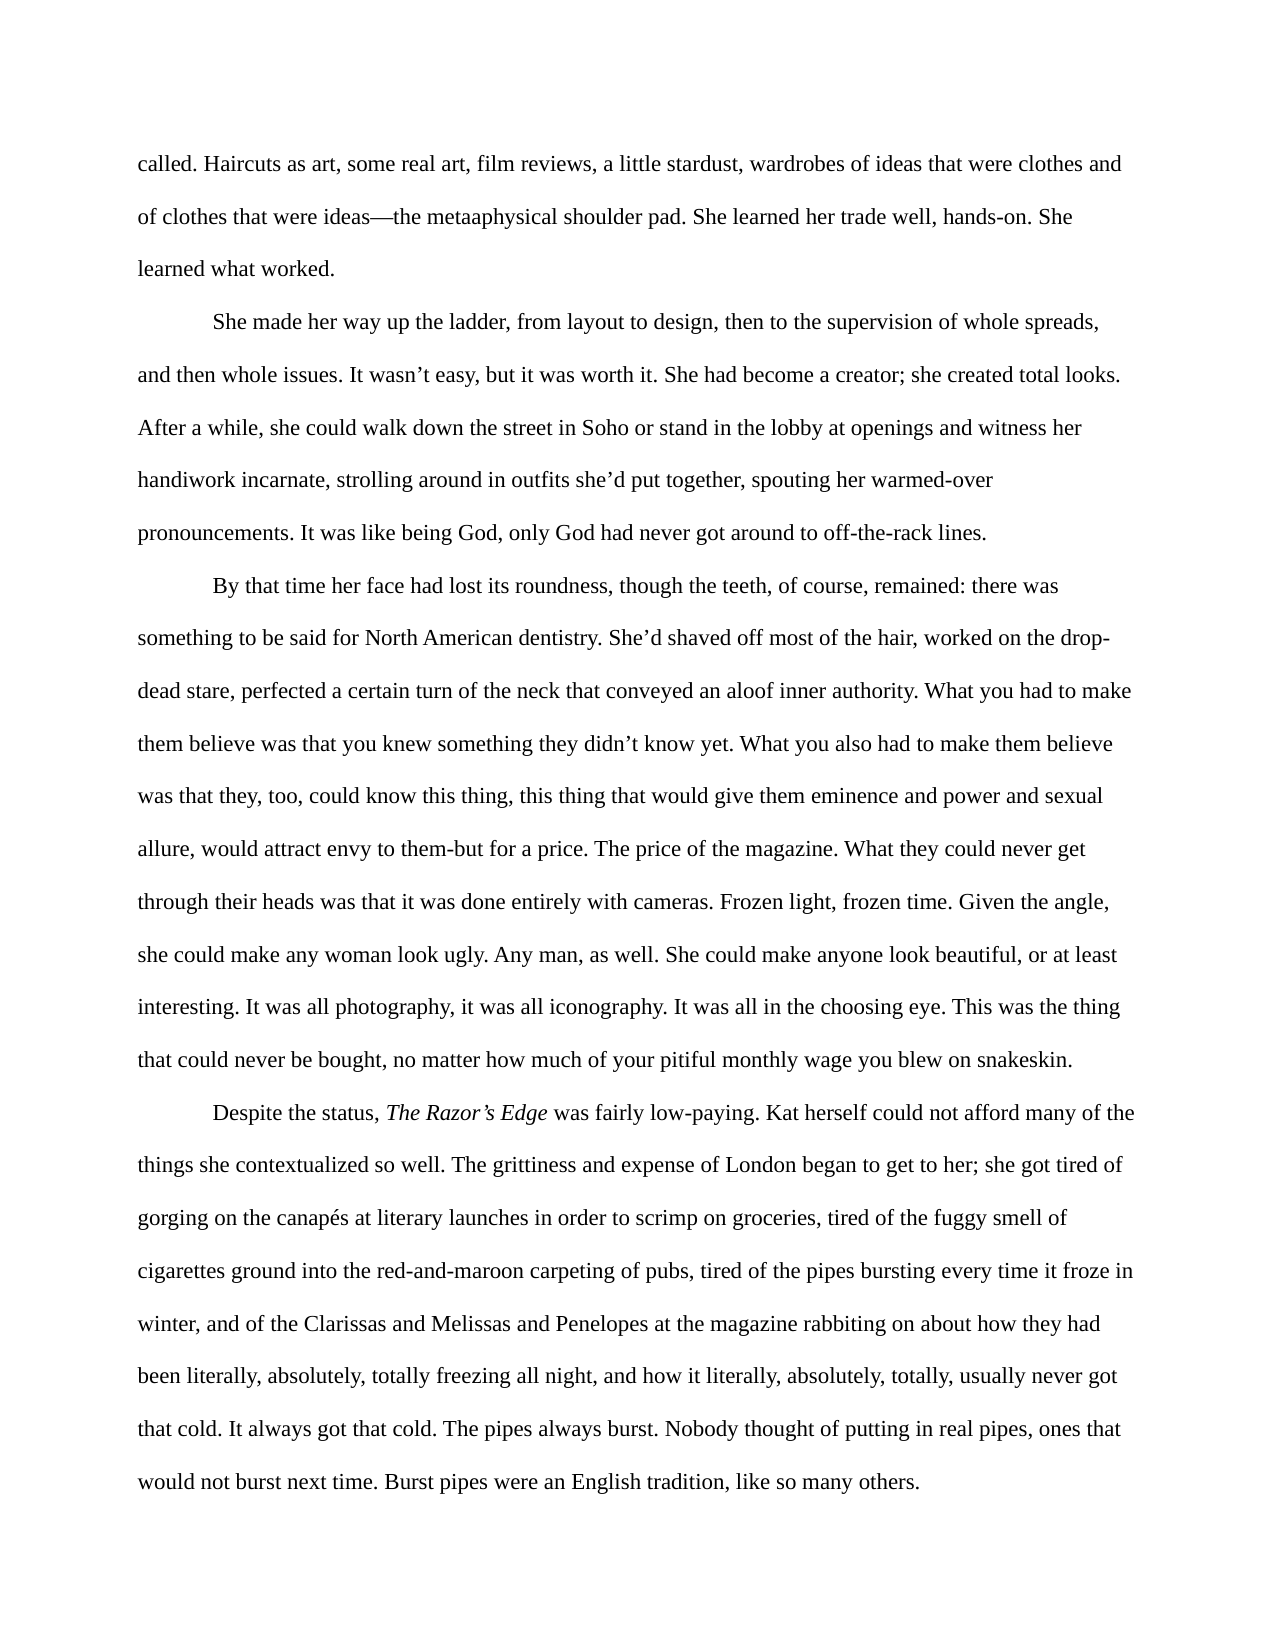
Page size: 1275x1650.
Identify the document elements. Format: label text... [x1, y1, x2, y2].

text By that time her face had lost its roundness, though the teeth, of course, remained: there was something to be said for North American dentistry. She’d shaved off most of the hair, worked on the drop-dead stare, perfected a certain turn of the neck that conveyed an aloof inner authority. What you had to make them believe was that you knew something they didn’t know yet. What you also had to make them believe was that they, too, could know this thing, this thing that would give them eminence and power and sexual allure, would attract envy to them-but for a price. The price of the magazine. What they could never get through their heads was that it was done entirely with cameras. Frozen light, frozen time. Given the angle, she could make any woman look ugly. Any man, as well. She could make anyone look beautiful, or at least interesting. It was all photography, it was all iconography. It was all in the choosing eye. This was the thing that could never be bought, no matter how much of your pitiful monthly wage you blew on snakeskin. [137, 572, 1138, 1072]
text called. Haircuts as art, some real art, film reviews, a little stardust, wardrobes of ideas that were clothes and of clothes that were ideas—the metaaphysical shoulder pad. She learned her trade well, hands-on. She learned what worked. [137, 150, 1138, 282]
text Despite the status, The Razor’s Edge was fairly low-paying. Kat herself could not afford many of the things she contextualized so well. The grittiness and expense of London began to get to her; she got tired of gorging on the canapés at literary launches in order to scrimp on groceries, tired of the fuggy smell of cigarettes ground into the red-and-maroon carpeting of pubs, tired of the pipes bursting every time it froze in winter, and of the Clarissas and Melissas and Penelopes at the magazine rabbiting on about how they had been literally, absolutely, totally freezing all night, and how it literally, absolutely, totally, usually never got that cold. It always got that cold. The pipes always burst. Nobody thought of putting in real pipes, ones that would not burst next time. Burst pipes were an English tradition, like so many others. [137, 1099, 1138, 1494]
text She made her way up the ladder, from layout to design, then to the supervision of whole spreads, and then whole issues. It wasn’t easy, but it was worth it. She had become a creator; she created total looks. After a while, she could walk down the street in Soho or stand in the lobby at openings and witness her handiwork incarnate, strolling around in outfits she’d put together, spouting her warmed-over pronouncements. It was like being God, only God had never got around to off-the-rack lines. [137, 308, 1138, 545]
